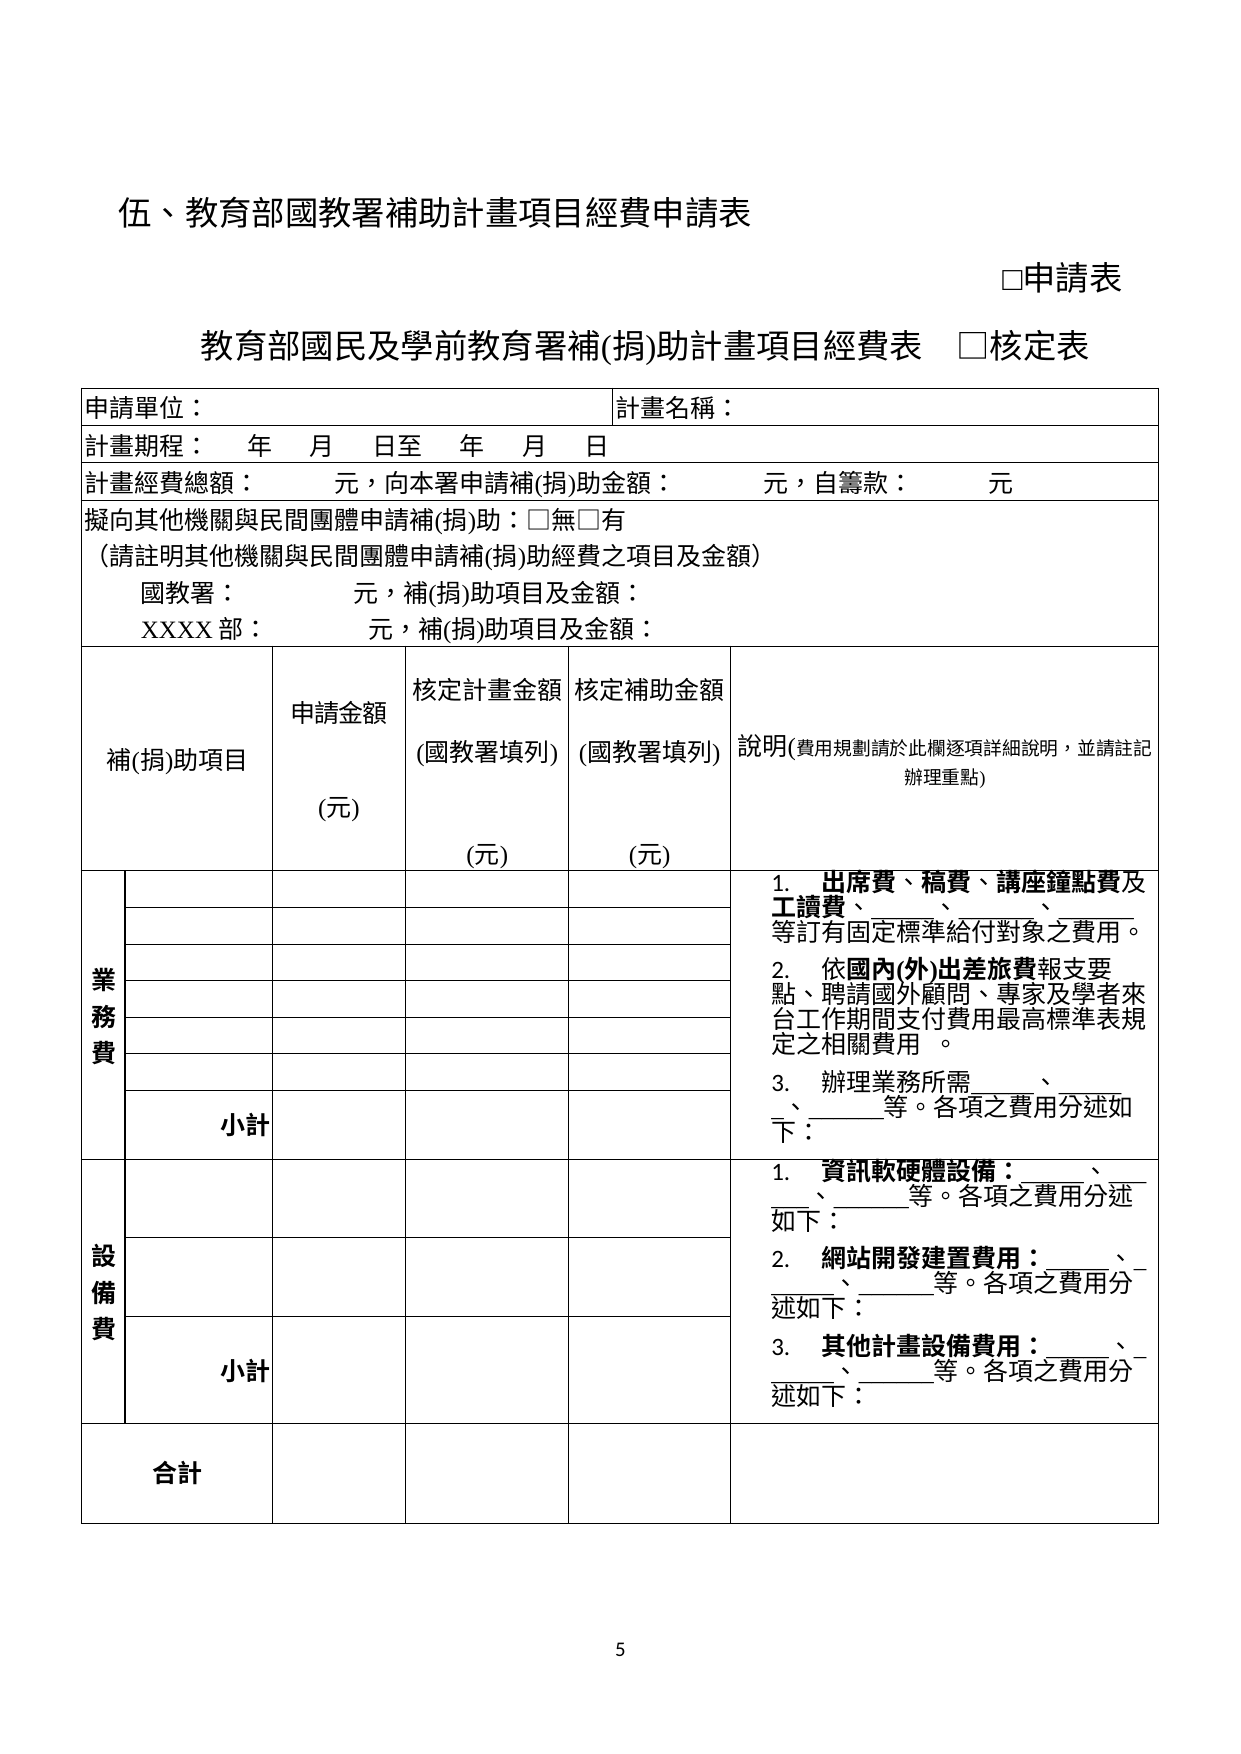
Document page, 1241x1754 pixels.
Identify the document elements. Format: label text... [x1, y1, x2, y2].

table_cell 計畫經費總額： 元，向本署申請補(捐)助金額： 元，自籌款： 元 [82, 463, 1158, 499]
table_cell [569, 1238, 730, 1316]
table_cell [569, 1160, 730, 1237]
table_cell [406, 1091, 568, 1159]
table_cell [273, 1317, 405, 1422]
table_cell [406, 1054, 568, 1090]
table_cell [273, 981, 405, 1017]
table_cell [406, 908, 568, 943]
table_cell [406, 871, 568, 907]
table_cell [569, 1054, 730, 1090]
table_cell 合計 [82, 1424, 272, 1523]
table_cell [569, 908, 730, 943]
table_cell [273, 1160, 405, 1237]
table_cell [406, 981, 568, 1017]
table_cell [273, 871, 405, 907]
table_cell [406, 945, 568, 980]
table_cell [569, 945, 730, 980]
table_cell 說明(費用規劃請於此欄逐項詳細說明，並請註記辦理重點) [731, 647, 1158, 870]
table_cell [406, 1018, 568, 1053]
table_cell [569, 1317, 730, 1422]
table_cell [406, 1238, 568, 1316]
table_cell [569, 871, 730, 907]
subtitle 伍、教育部國教署補助計畫項目經費申請表 [118, 169, 1122, 232]
table_cell [273, 1054, 405, 1090]
table_cell [126, 1160, 272, 1237]
table_cell [273, 1091, 405, 1159]
table_cell [273, 908, 405, 943]
table_cell [569, 1424, 730, 1523]
table_cell 出席費、稿費、講座鐘點費及工讀費、_____、______、______等訂有固定標準給付對象之費用。 依國內(外)出差旅費報支要點、聘請國外顧問、專家及學者來台工作期間支付費用最高標準表規定之相關費用 。 辦理業務所需_____、______、______等。各項之費用分述如下： [731, 871, 1158, 1159]
table_cell 計畫期程： 年 月 日至 年 月 日 [82, 426, 1158, 462]
text 教育部國民及學前教育署補(捐)助計畫項目經費表 □核定表 [118, 319, 1122, 368]
table_cell 申請金額 (元) [273, 647, 405, 870]
table_cell 設備費 [82, 1160, 124, 1422]
table_cell 擬向其他機關與民間團體申請補(捐)助：□無□有 （請註明其他機關與民間團體申請補(捐)助經費之項目及金額） 國教署： 元，補(捐)助項目及金額： XXXX部： 元，補(捐)助項目及金額： [82, 501, 1158, 646]
table_cell [406, 1424, 568, 1523]
table_cell [126, 871, 272, 907]
table_cell [569, 981, 730, 1017]
table_cell [126, 945, 272, 980]
table_cell 補(捐)助項目 [82, 647, 272, 870]
table_cell [569, 1091, 730, 1159]
table_cell [126, 1054, 272, 1090]
table_cell [126, 981, 272, 1017]
table_cell [406, 1160, 568, 1237]
table_cell [273, 1424, 405, 1523]
table_cell 業務費 [82, 871, 124, 1159]
table_cell 核定計畫金額(國教署填列) (元) [406, 647, 568, 870]
table_header 申請單位： [82, 389, 612, 425]
table_cell [731, 1424, 1158, 1523]
table_cell [126, 1018, 272, 1053]
table_cell 資訊軟硬體設備：_____、______、______等。各項之費用分述如下： 網站開發建置費用：_____、______、______等。各項之費用分述如下： 其他計畫設備費用：_____、______、______等。各項之費用分述如下： [731, 1160, 1158, 1422]
table_cell [406, 1317, 568, 1422]
text □申請表 [118, 252, 1122, 300]
table_cell [569, 1018, 730, 1053]
table_cell [273, 1238, 405, 1316]
table_cell 小計 [126, 1091, 272, 1159]
table_cell [126, 908, 272, 943]
table_cell [126, 1238, 272, 1316]
table_header 計畫名稱： [613, 389, 1158, 425]
table_cell [273, 945, 405, 980]
table_cell 核定補助金額 (國教署填列) (元) [569, 647, 730, 870]
table_cell 小計 [126, 1317, 272, 1422]
table_cell [273, 1018, 405, 1053]
